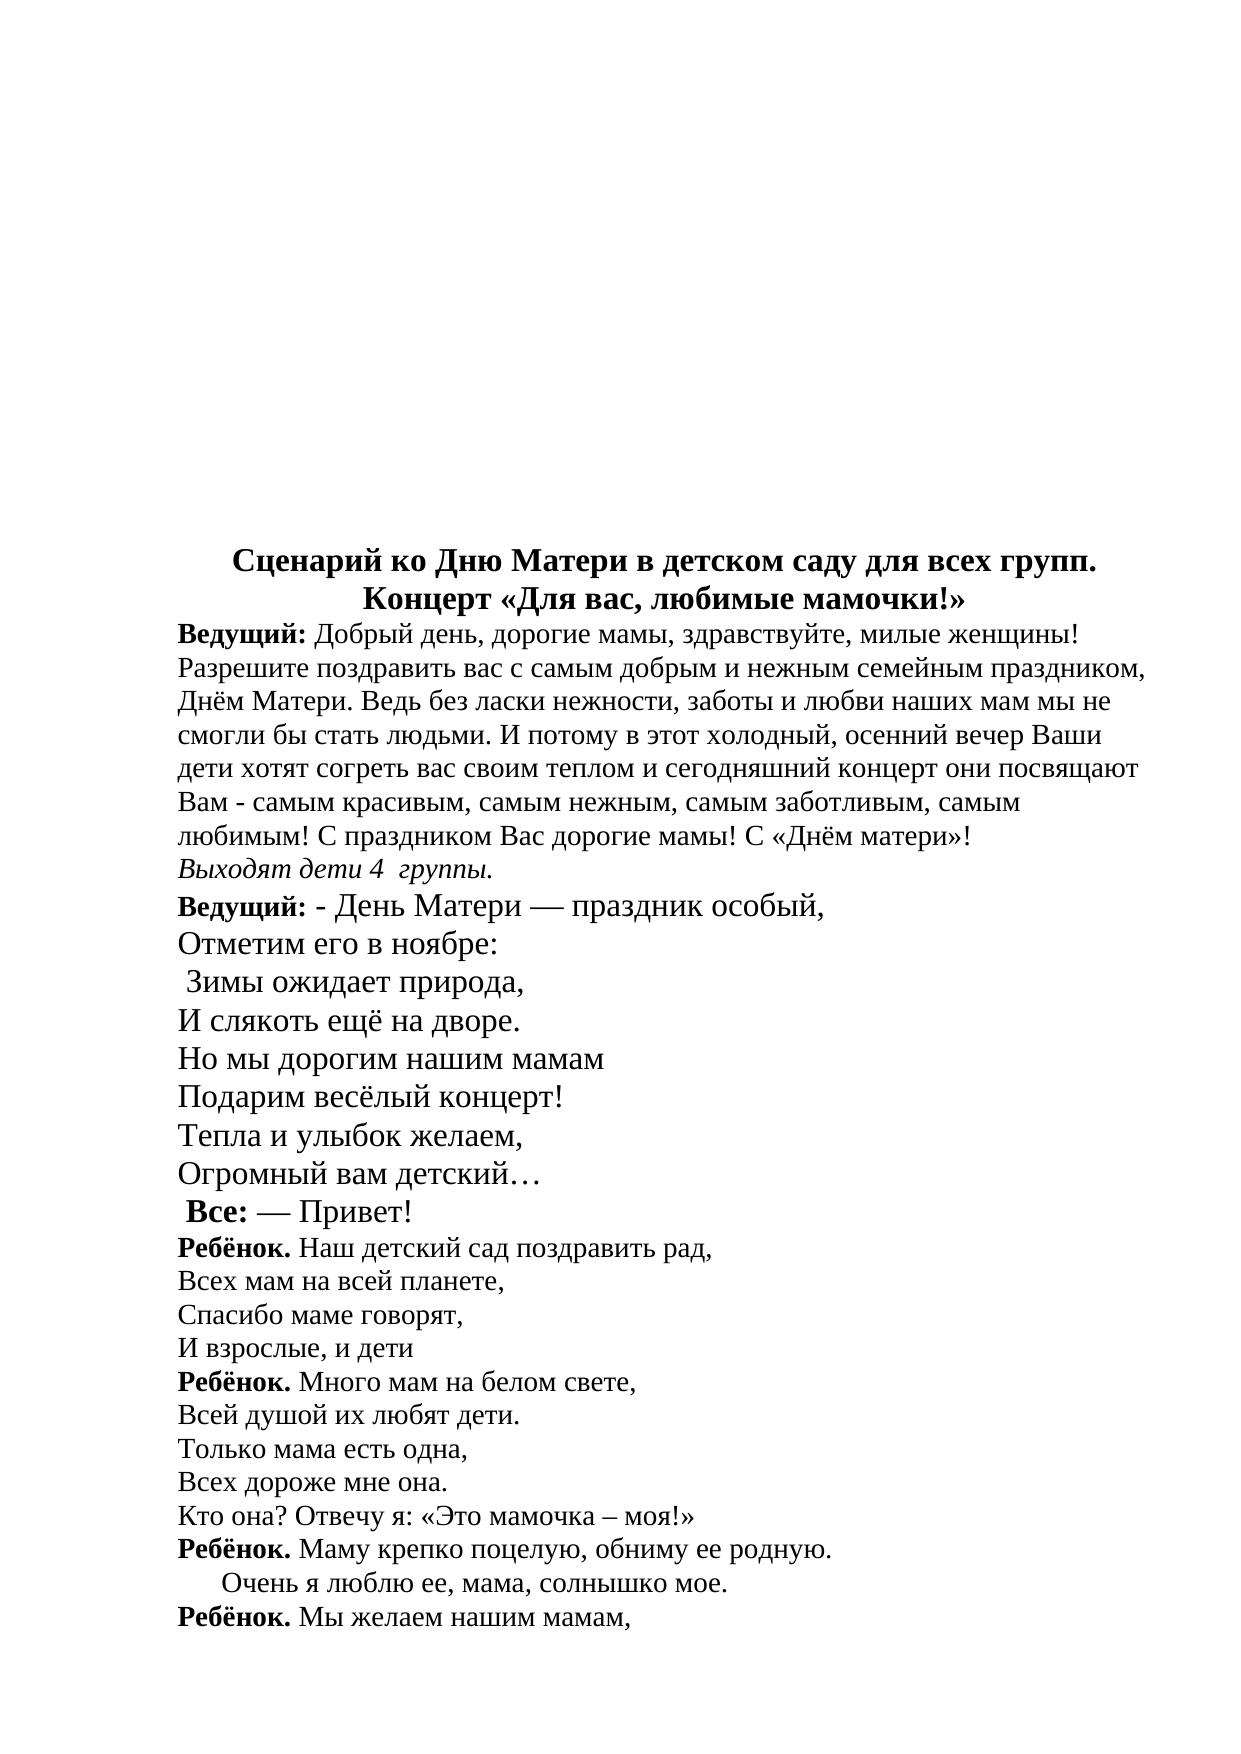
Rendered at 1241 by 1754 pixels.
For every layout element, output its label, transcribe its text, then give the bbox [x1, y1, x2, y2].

text Всей душой их любят дети. [177, 1397, 1152, 1431]
text Выходят дети 4 группы. [177, 851, 1152, 885]
text Спасибо маме говорят, [177, 1297, 1152, 1330]
text Ребёнок. Маму крепко поцелую, обниму ее родную. [177, 1532, 1152, 1565]
text Зимы ожидает природа, [177, 961, 1152, 1000]
text Ведущий: Добрый день, дорогие мамы, здравствуйте, милые женщины! Разрешите поздравить вас с самым добрым и нежным семейным праздником, Днём Матери. Ведь без ласки нежности, заботы и любви наших мам мы не смогли бы стать людьми. И потому в этот холодный, осенний вечер Ваши дети хотят согреть вас своим теплом и сегодняшний концерт они посвящают Вам - самым красивым, самым нежным, самым заботливым, самым любимым! С праздником Вас дорогие мамы! С «Днём матери»! [177, 616, 1152, 851]
text Ребёнок. Мы желаем нашим мамам, [177, 1599, 1152, 1632]
text Сценарий ко Дню Матери в детском саду для всех групп. [177, 501, 1152, 578]
text Очень я люблю ее, мама, солнышко мое. [177, 1565, 1152, 1599]
text Ребёнок. Наш детский сад поздравить рад, [177, 1230, 1152, 1263]
text Только мама есть одна, [177, 1431, 1152, 1464]
text Но мы дорогим нашим мамам [177, 1038, 1152, 1076]
text Отметим его в ноябре: [177, 923, 1152, 961]
text Всех мам на всей планете, [177, 1263, 1152, 1297]
text Всех дороже мне она. [177, 1464, 1152, 1498]
text Ребёнок. Много мам на белом свете, [177, 1364, 1152, 1397]
text И взрослые, и дети [177, 1330, 1152, 1364]
text Ведущий: - День Матери — праздник особый, [177, 885, 1152, 923]
text Огромный вам детский… [177, 1153, 1152, 1191]
text Кто она? Отвечу я: «Это мамочка – моя!» [177, 1498, 1152, 1532]
text Концерт «Для вас, любимые мамочки!» [177, 578, 1152, 616]
text Подарим весёлый концерт! [177, 1076, 1152, 1115]
text Все: — Привет! [177, 1191, 1152, 1230]
text Тепла и улыбок желаем, [177, 1115, 1152, 1153]
text И слякоть ещё на дворе. [177, 1000, 1152, 1038]
